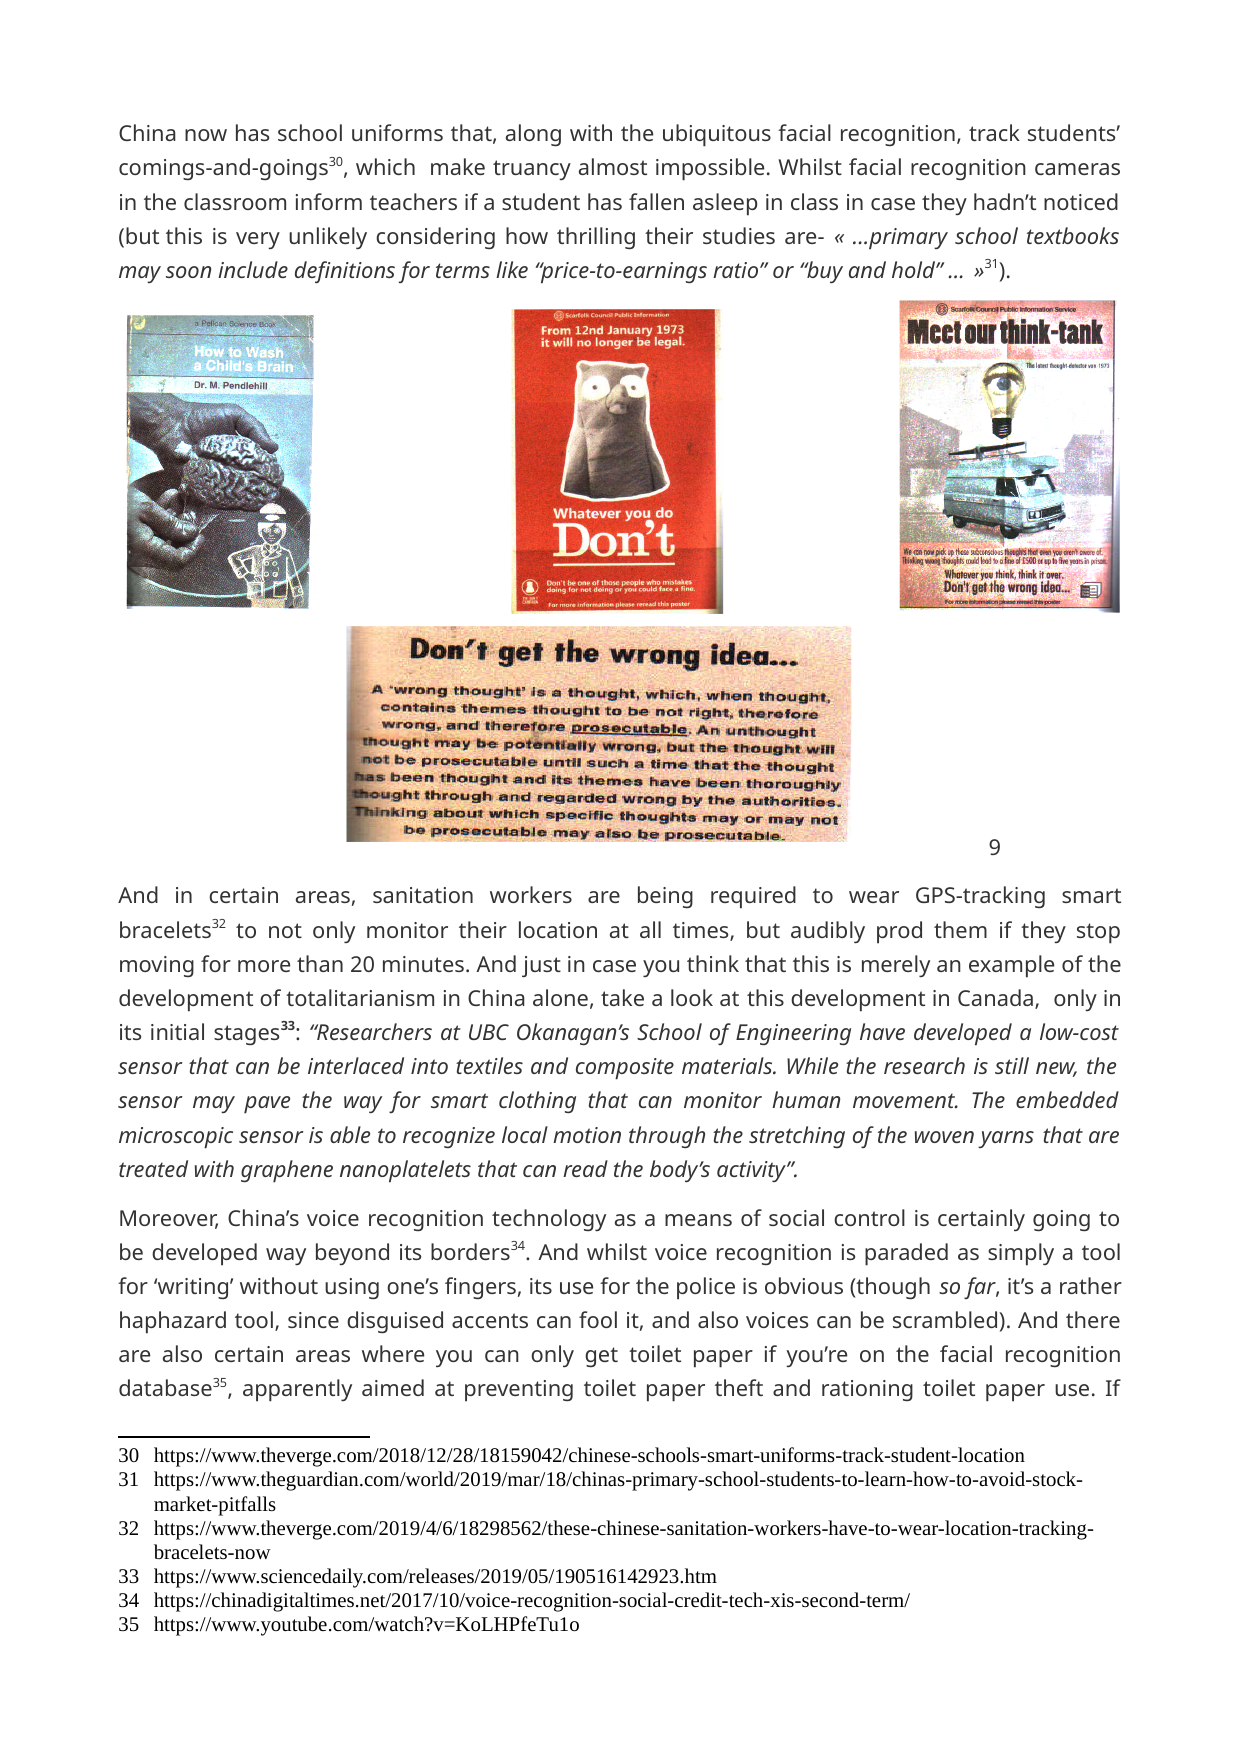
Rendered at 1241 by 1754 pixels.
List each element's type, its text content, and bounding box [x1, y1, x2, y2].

text https://www.youtube.com/watch?v=KoLHPfeTu1o [118, 1612, 1122, 1636]
picture [505, 303, 729, 619]
picture [122, 309, 319, 614]
text China now has school uniforms that, along with the ubiquitous facial recognition, track students’ comings-and-goings, which make truancy almost impossible. Whilst facial recognition cameras in the classroom inform teachers if a student has fallen asleep in class in case they hadn’t noticed (but this is very unlikely considering how thrilling their studies are- « ...primary school textbooks may soon include definitions for terms like “price-to-earnings ratio” or “buy and hold” ... »). [118, 118, 1122, 284]
text https://www.theguardian.com/world/2019/mar/18/chinas-primary-school-students-to-learn-how-to-avoid-stock-market-pitfalls [118, 1467, 1122, 1516]
text Moreover, China’s voice recognition technology as a means of social control is certainly going to be developed way beyond its borders. And whilst voice recognition is paraded as simply a tool for ‘writing’ without using one’s fingers, its use for the police is obvious (though so far, it’s a rather haphazard tool, since disguised accents can fool it, and also voices can be scrambled). And there are also certain areas where you can only get toilet paper if you’re on the facial recognition database, apparently aimed at preventing toilet paper theft and rationing toilet paper use. If [118, 1202, 1122, 1403]
text And in certain areas, sanitation workers are being required to wear GPS-tracking smart bracelets to not only monitor their location at all times, but audibly prod them if they stop moving for more than 20 minutes. And just in case you think that this is merely an example of the development of totalitarianism in China alone, take a look at this development in Canada, only in its initial stages: “Researchers at UBC Okanagan’s School of Engineering have developed a low-cost sensor that can be interlaced into textiles and composite materials. While the research is still new, the sensor may pave the way for smart clothing that can monitor human movement. The embedded microscopic sensor is able to recognize local motion through the stretching of the woven yarns that are treated with graphene nanoplatelets that can read the body’s activity”. [118, 880, 1122, 1183]
picture [332, 621, 867, 847]
text https://chinadigitaltimes.net/2017/10/voice-recognition-social-credit-tech-xis-second-term/ [118, 1588, 1122, 1612]
picture [893, 295, 1126, 618]
text 9 [118, 832, 1122, 861]
text https://www.sciencedaily.com/releases/2019/05/190516142923.htm [118, 1564, 1122, 1588]
text https://www.theverge.com/2018/12/28/18159042/chinese-schools-smart-uniforms-track-student-location [118, 1443, 1122, 1467]
text https://www.theverge.com/2019/4/6/18298562/these-chinese-sanitation-workers-have-to-wear-location-tracking-bracelets-now [118, 1516, 1122, 1564]
